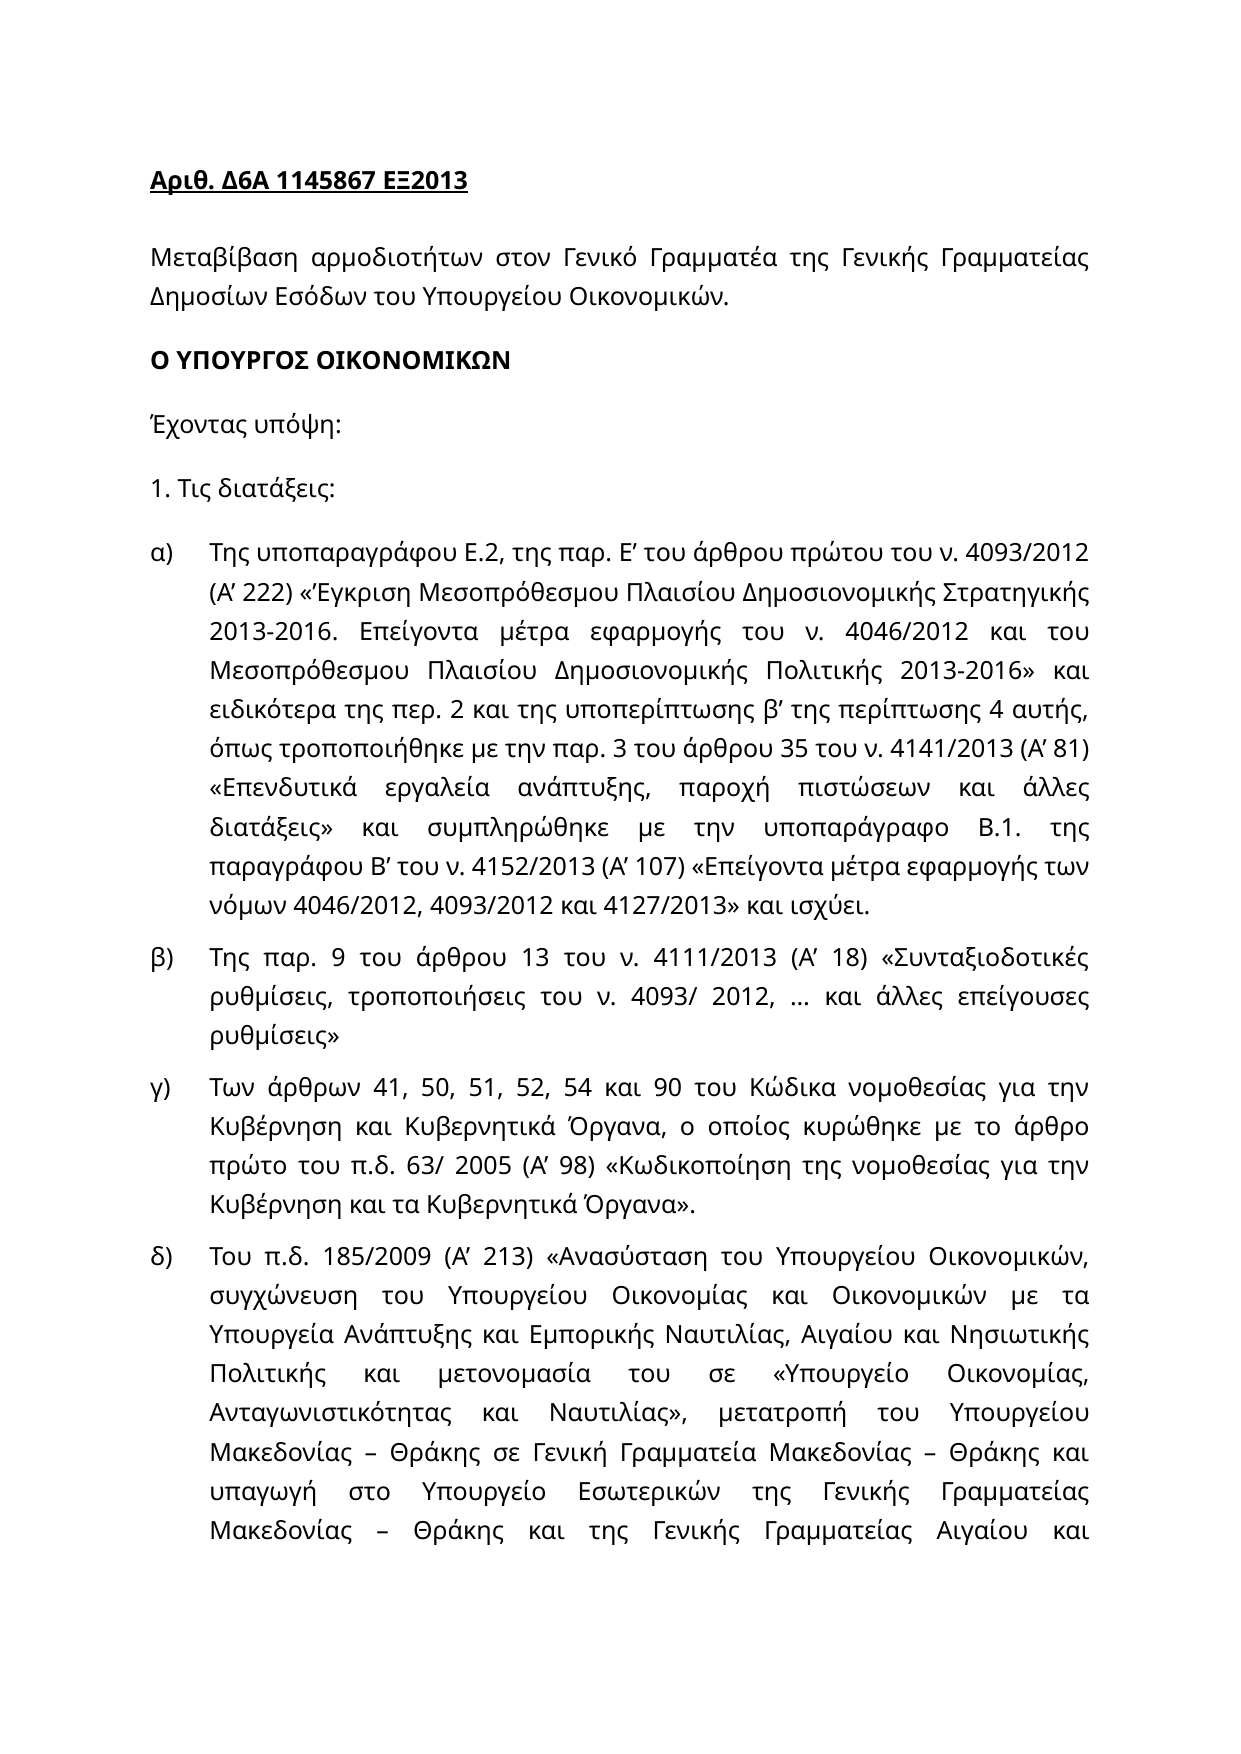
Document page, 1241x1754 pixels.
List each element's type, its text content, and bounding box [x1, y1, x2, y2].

list δ) Του π.δ. 185/2009 (Α’ 213) «Ανασύσταση του Υπουργείου Οικονομικών, συγχώνευση του Υπουργείου Οικονομίας και Οικονομικών με τα Υπουργεία Ανάπτυξης και Εμπορικής Ναυτιλίας, Αιγαίου και Νησιωτικής Πολιτικής και μετονομασία του σε «Υπουργείο Οικονομίας, Ανταγωνιστικότητας και Ναυτιλίας», μετατροπή του Υπουργείου Μακεδονίας – Θράκης σε Γενική Γραμματεία Μακεδονίας – Θράκης και υπαγωγή στο Υπουργείο Εσωτερικών της Γενικής Γραμματείας Μακεδονίας – Θράκης και της Γενικής Γραμματείας Αιγαίου και [150, 1238, 1090, 1547]
text Έχοντας υπόψη: [150, 407, 1090, 441]
list α) Της υποπαραγράφου Ε.2, της παρ. Ε’ του άρθρου πρώτου του ν. 4093/2012 (Α’ 222) «’Εγκριση Μεσοπρόθεσμου Πλαισίου Δημοσιονομικής Στρατηγικής 2013-2016. Επείγοντα μέτρα εφαρμογής του ν. 4046/2012 και του Μεσοπρόθεσμου Πλαισίου Δημοσιονομικής Πολιτικής 2013-2016» και ειδικότερα της περ. 2 και της υποπερίπτωσης β’ της περίπτωσης 4 αυτής, όπως τροποποιήθηκε με την παρ. 3 του άρθρου 35 του ν. 4141/2013 (Α’ 81) «Επενδυτικά εργαλεία ανάπτυξης, παροχή πιστώσεων και άλλες διατάξεις» και συμπληρώθηκε με την υποπαράγραφο Β.1. της παραγράφου Β’ του ν. 4152/2013 (Α’ 107) «Επείγοντα μέτρα εφαρμογής των νόμων 4046/2012, 4093/2012 και 4127/2013» και ισχύει. [150, 535, 1090, 922]
title Αριθ. Δ6Α 1145867 ΕΞ2013 [150, 162, 1090, 197]
list β) Της παρ. 9 του άρθρου 13 του ν. 4111/2013 (Α’ 18) «Συνταξιοδοτικές ρυθμίσεις, τροποποιήσεις του ν. 4093/ 2012, … και άλλες επείγουσες ρυθμίσεις» [150, 939, 1090, 1052]
text Μεταβίβαση αρμοδιοτήτων στον Γενικό Γραμματέα της Γενικής Γραμματείας Δημοσίων Εσόδων του Υπουργείου Οικονομικών. [150, 239, 1090, 312]
list γ) Των άρθρων 41, 50, 51, 52, 54 και 90 του Κώδικα νομοθεσίας για την Κυβέρνηση και Κυβερνητικά Όργανα, ο οποίος κυρώθηκε με το άρθρο πρώτο του π.δ. 63/ 2005 (Α’ 98) «Κωδικοποίηση της νομοθεσίας για την Κυβέρνηση και τα Κυβερνητικά Όργανα». [150, 1069, 1090, 1221]
text Ο ΥΠΟΥΡΓΟΣ ΟΙΚΟΝΟΜΙΚΩΝ [150, 342, 1090, 377]
text 1. Τις διατάξεις: [150, 471, 1090, 505]
